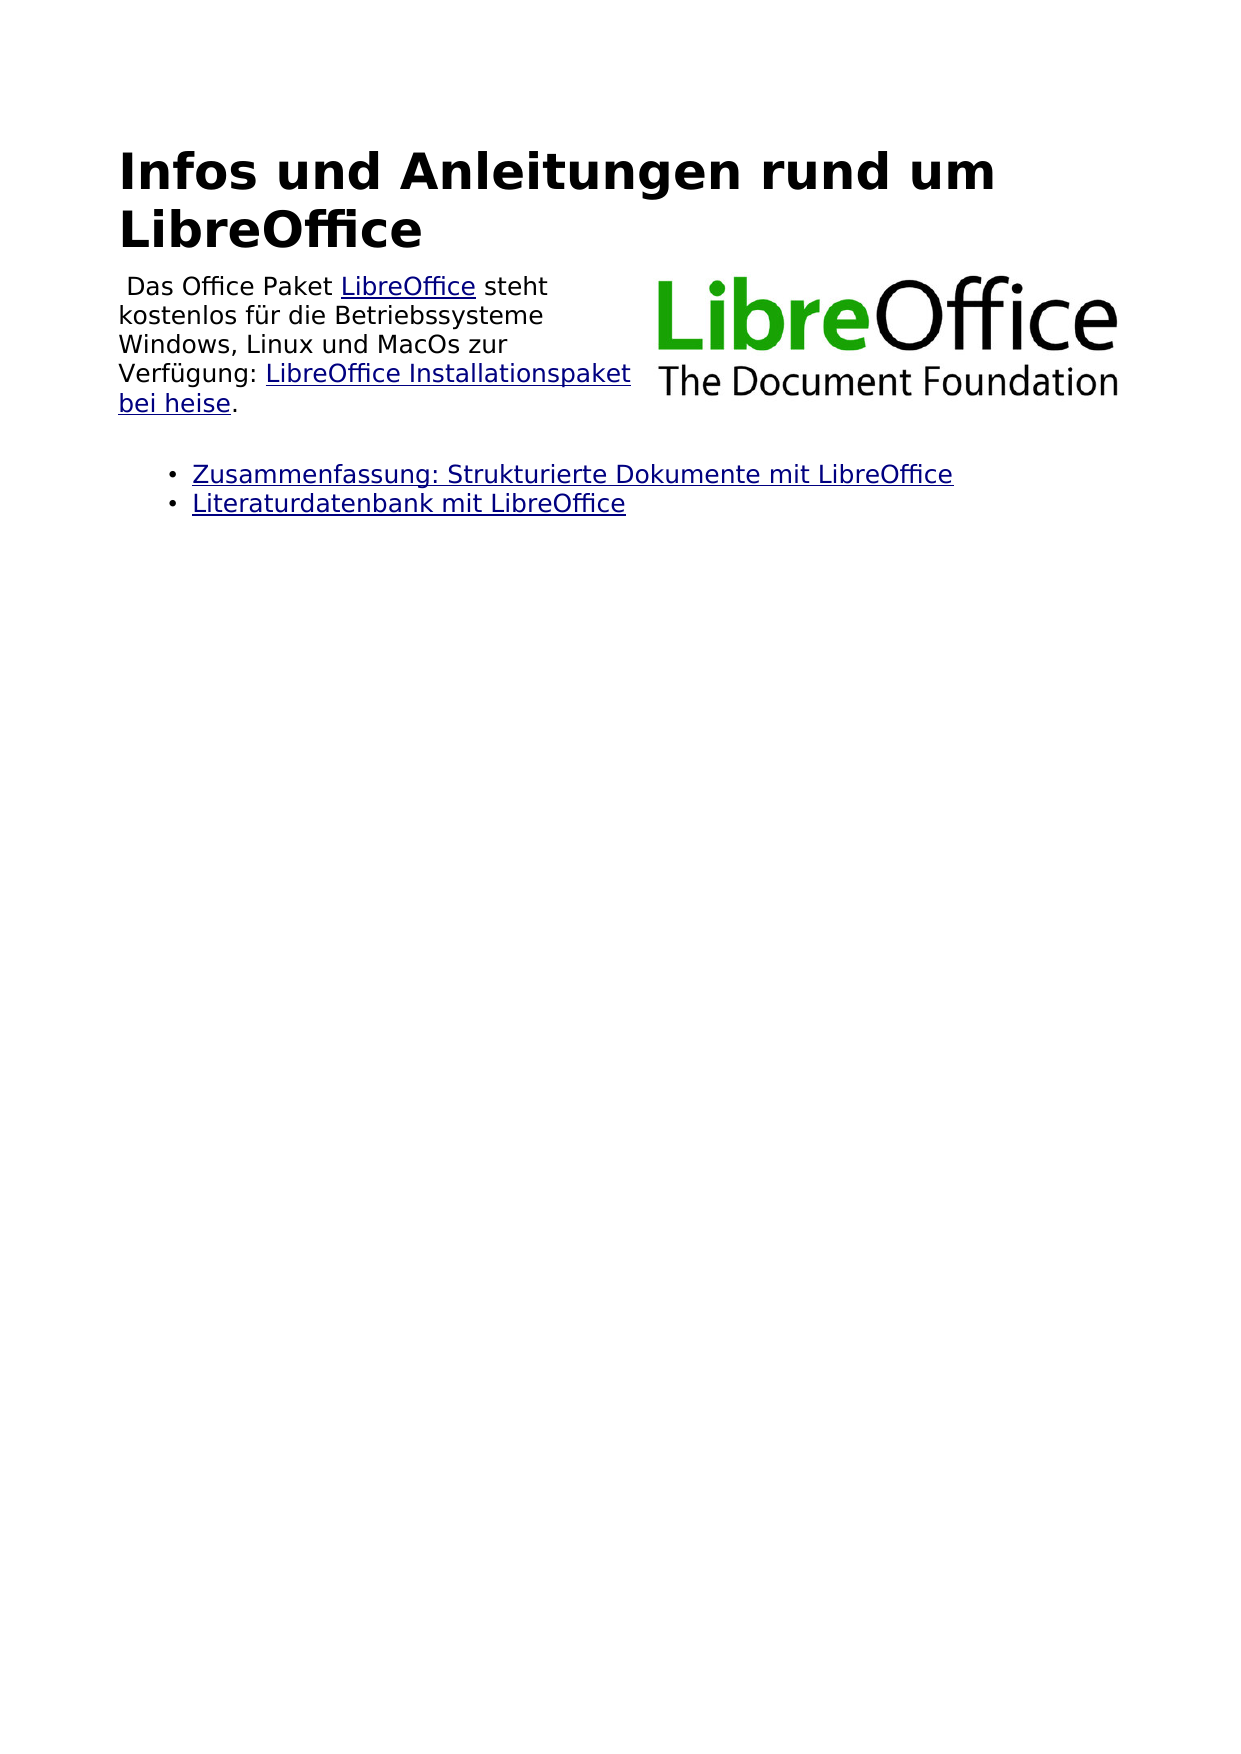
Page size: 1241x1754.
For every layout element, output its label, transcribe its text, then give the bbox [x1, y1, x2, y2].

picture [653, 272, 1123, 404]
list Zusammenfassung: Strukturierte Dokumente mit LibreOffice [177, 460, 1122, 489]
subtitle Infos und Anleitungen rund um LibreOffice [118, 143, 1122, 259]
list Literaturdatenbank mit LibreOffice [177, 489, 1122, 518]
text Das Office Paket LibreOffice steht kostenlos für die Betriebssysteme Windows, Linux und MacOs zur Verfügung: LibreOffice Installationspaket bei heise. [118, 272, 1122, 418]
